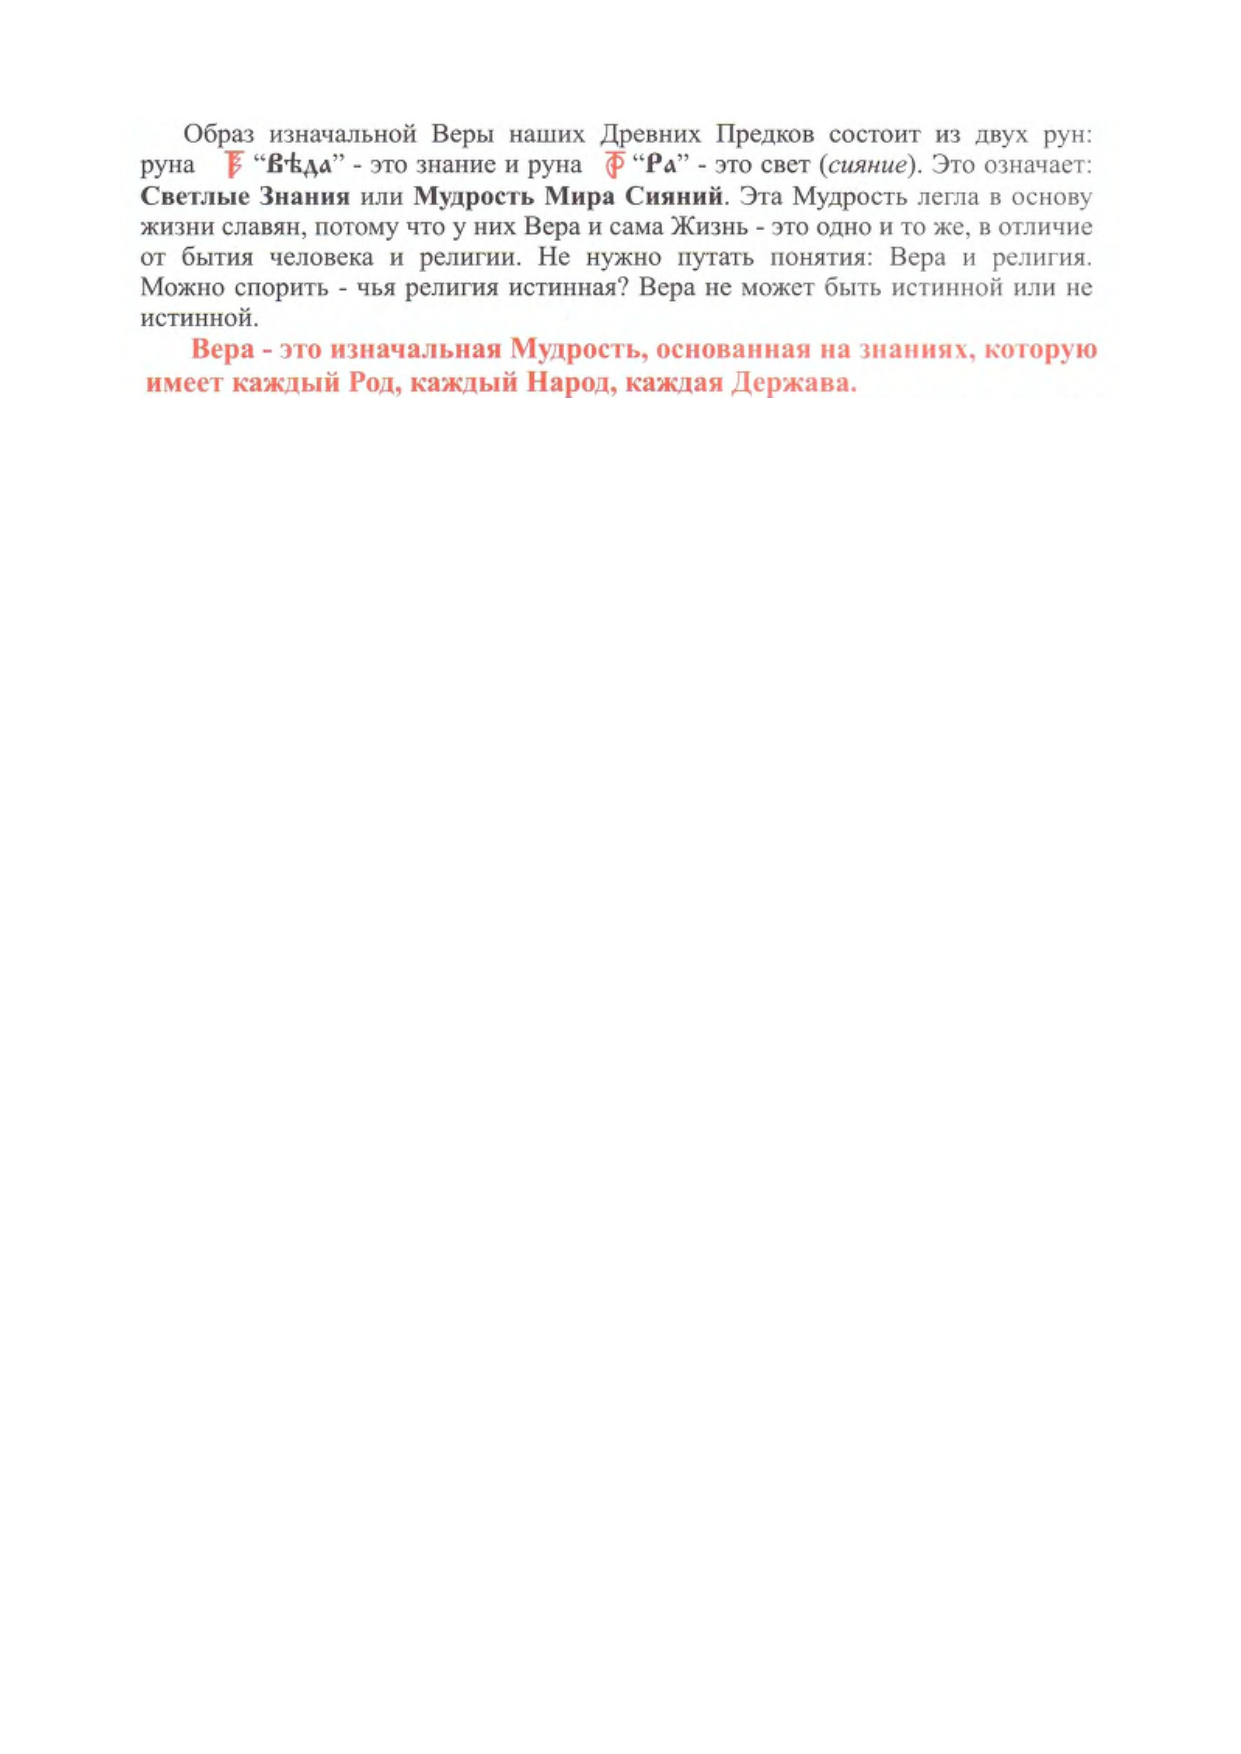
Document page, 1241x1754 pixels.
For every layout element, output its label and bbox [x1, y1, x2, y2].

picture [118, 118, 1122, 398]
